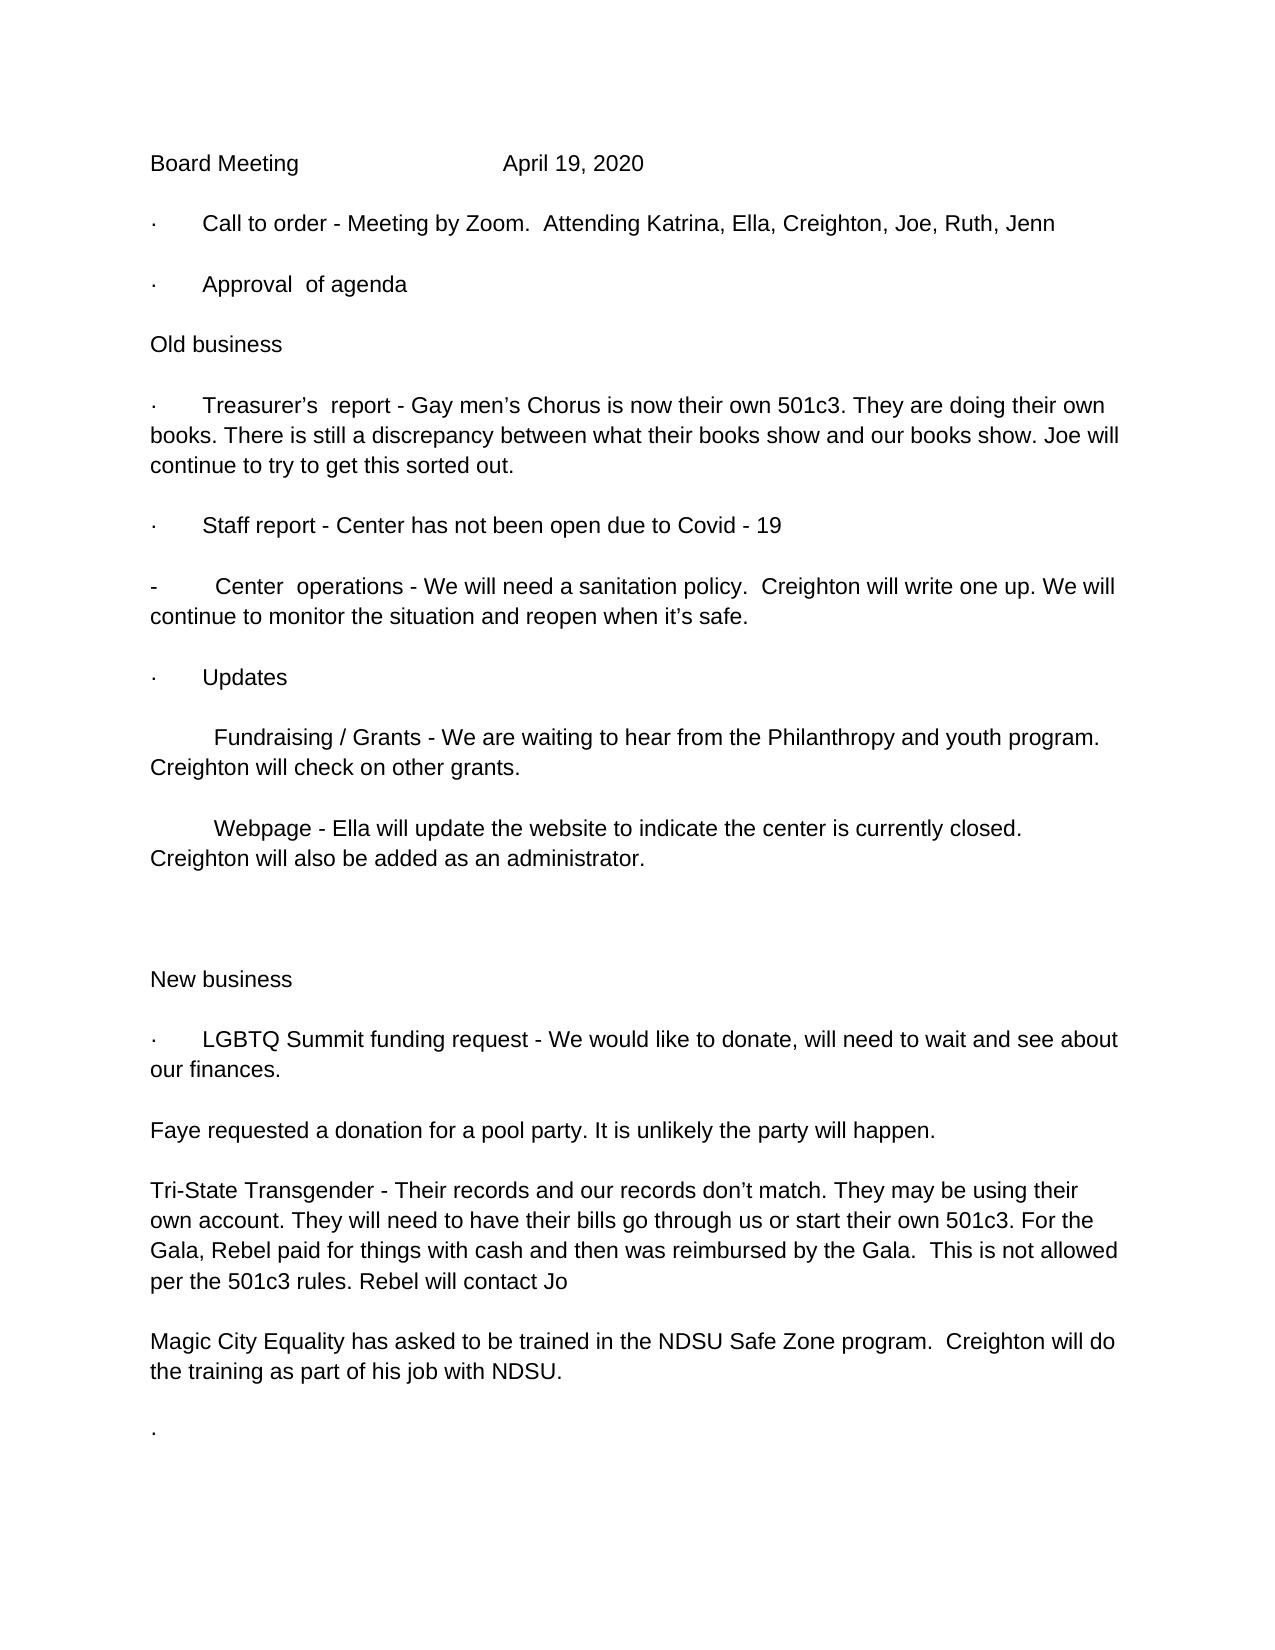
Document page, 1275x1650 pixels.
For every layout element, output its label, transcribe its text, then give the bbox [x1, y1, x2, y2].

text Fundraising / Grants - We are waiting to hear from the Philanthropy and youth program. Creighton will check on other grants. [150, 724, 1125, 781]
text Faye requested a donation for a pool party. It is unlikely the party will happen. [150, 1117, 1125, 1143]
text · [150, 1419, 1125, 1445]
text · Approval of agenda [150, 271, 1125, 297]
text · Staff report - Center has not been open due to Covid - 19 [150, 512, 1125, 539]
text Webpage - Ella will update the website to indicate the center is currently closed. Creighton will also be added as an administrator. [150, 814, 1125, 871]
text · Treasurer’s report - Gay men’s Chorus is now their own 501c3. They are doing their own books. There is still a discrepancy between what their books show and our books show. Joe will continue to try to get this sorted out. [150, 392, 1125, 478]
text · Updates [150, 663, 1125, 690]
text New business [150, 966, 1125, 992]
text · LGBTQ Summit funding request - We would like to donate, will need to wait and see about our finances. [150, 1026, 1125, 1083]
text Old business [150, 331, 1125, 358]
text Magic City Equality has asked to be trained in the NDSU Safe Zone program. Creighton will do the training as part of his job with NDSU. [150, 1328, 1125, 1385]
text - Center operations - We will need a sanitation policy. Creighton will write one up. We will continue to monitor the situation and reopen when it’s safe. [150, 573, 1125, 629]
text Tri-State Transgender - Their records and our records don’t match. They may be using their own account. They will need to have their bills go through us or start their own 501c3. For the Gala, Rebel paid for things with cash and then was reimbursed by the Gala. This is not allowed per the 501c3 rules. Rebel will contact Jo [150, 1177, 1125, 1294]
text Board Meeting April 19, 2020 [150, 150, 1125, 176]
text · Call to order - Meeting by Zoom. Attending Katrina, Ella, Creighton, Joe, Ruth, Jenn [150, 210, 1125, 237]
